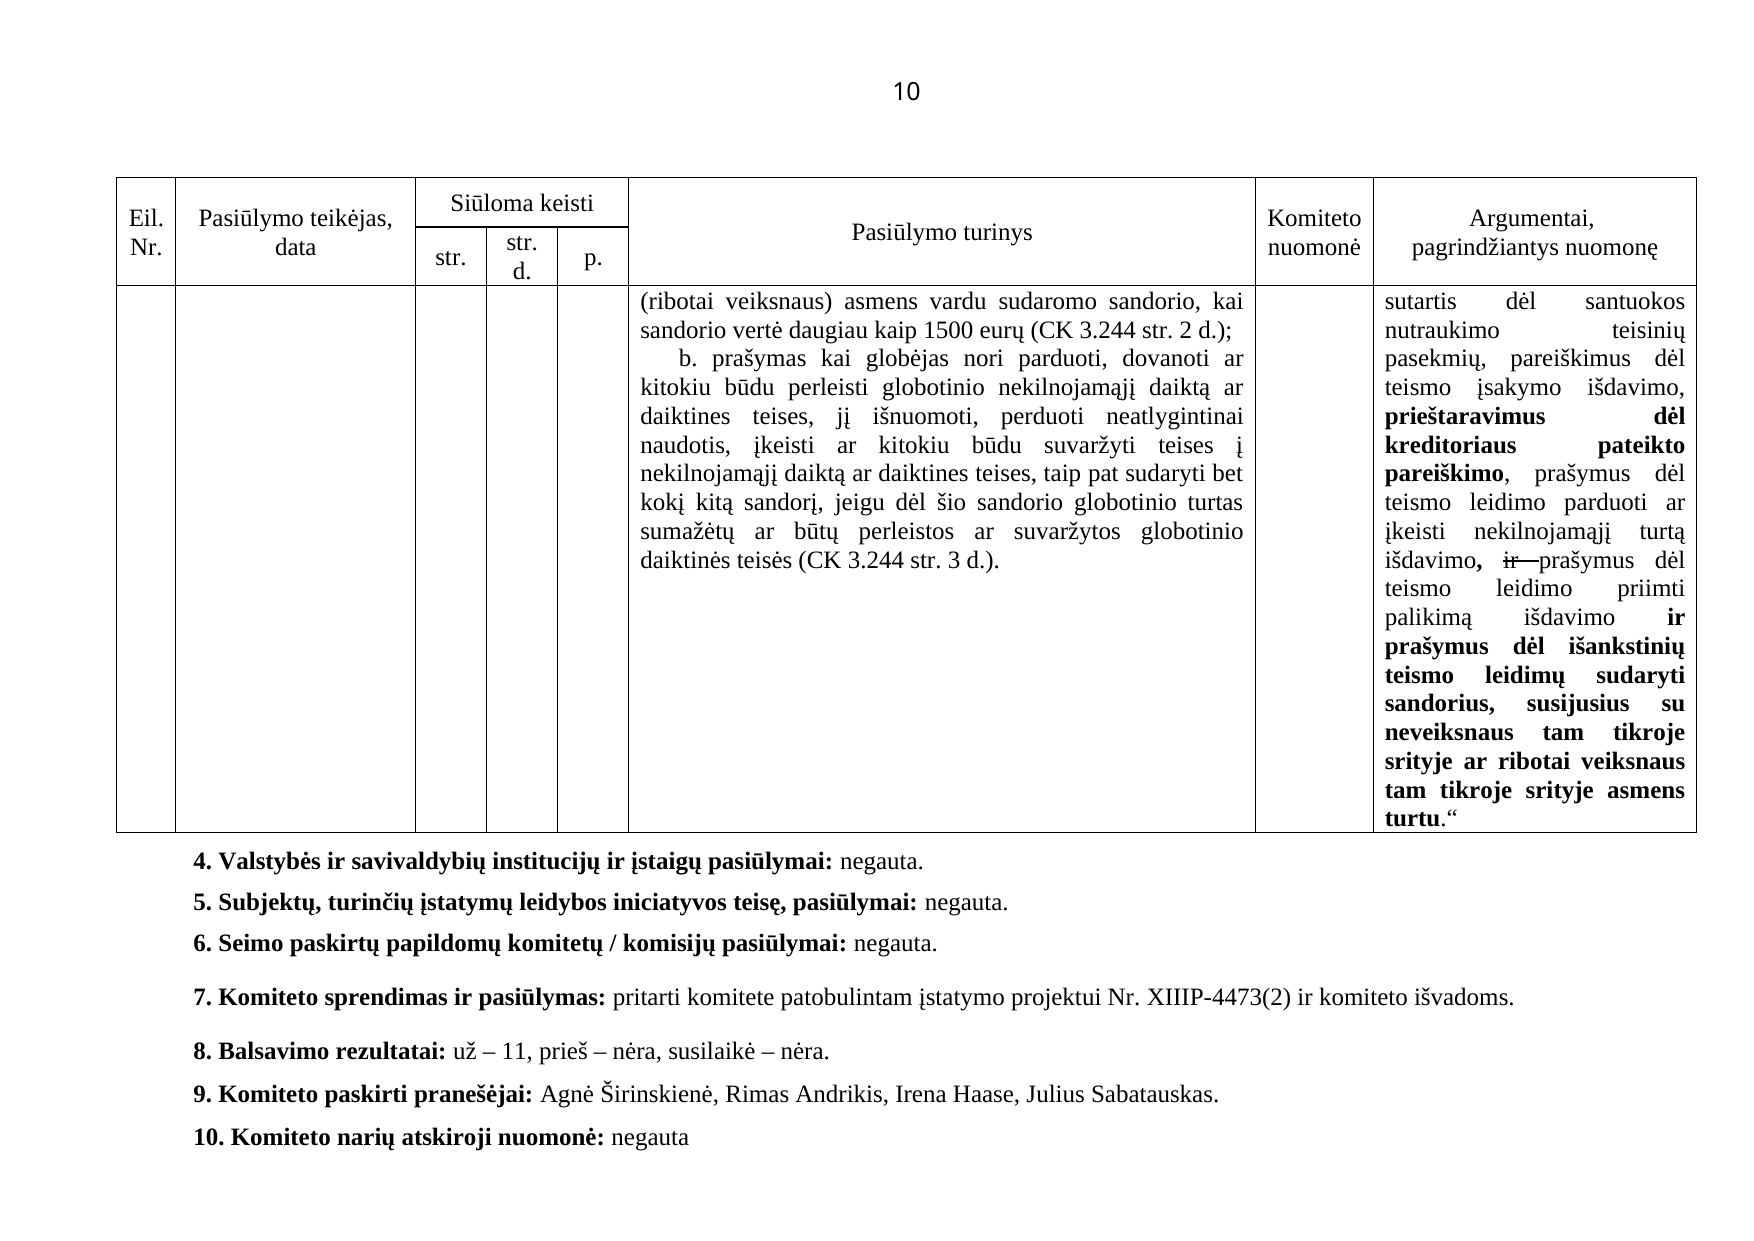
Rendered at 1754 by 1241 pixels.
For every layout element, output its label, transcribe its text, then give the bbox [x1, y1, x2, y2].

table_cell [117, 286, 175, 832]
text 9. Komiteto paskirti pranešėjai: Agnė Širinskienė, Rimas Andrikis, Irena Haase, Julius Sabatauskas. [118, 1079, 1695, 1108]
table_cell sutartis dėl santuokos nutraukimo teisinių pasekmių, pareiškimus dėl teismo įsakymo išdavimo, prieštaravimus dėl kreditoriaus pateikto pareiškimo, prašymus dėl teismo leidimo parduoti ar įkeisti nekilnojamąjį turtą išdavimo, ir prašymus dėl teismo leidimo priimti palikimą išdavimo ir prašymus dėl išankstinių teismo leidimų sudaryti sandorius, susijusius su neveiksnaus tam tikroje srityje ar ribotai veiksnaus tam tikroje srityje asmens turtu.“ [1374, 286, 1696, 832]
text 7. Komiteto sprendimas ir pasiūlymas: pritarti komitete patobulintam įstatymo projektui Nr. XIIIP-4473(2) ir komiteto išvadoms. [118, 982, 1695, 1011]
table_header Komiteto nuomonė [1256, 178, 1373, 285]
table_header Pasiūlymo teikėjas, data [176, 178, 415, 285]
text 5. Subjektų, turinčių įstatymų leidybos iniciatyvos teisę, pasiūlymai: negauta. [118, 887, 1695, 916]
text 6. Seimo paskirtų papildomų komitetų / komisijų pasiūlymai: negauta. [118, 928, 1695, 957]
table_header Argumentai, pagrindžiantys nuomonę [1374, 178, 1696, 285]
table_cell p. [558, 228, 628, 285]
table_cell (ribotai veiksnaus) asmens vardu sudaromo sandorio, kai sandorio vertė daugiau kaip 1500 eurų (CK 3.244 str. 2 d.); b. prašymas kai globėjas nori parduoti, dovanoti ar kitokiu būdu perleisti globotinio nekilnojamąjį daiktą ar daiktines teises, jį išnuomoti, perduoti neatlygintinai naudotis, įkeisti ar kitokiu būdu suvaržyti teises į nekilnojamąjį daiktą ar daiktines teises, taip pat sudaryti bet kokį kitą sandorį, jeigu dėl šio sandorio globotinio turtas sumažėtų ar būtų perleistos ar suvaržytos globotinio daiktinės teisės (CK 3.244 str. 3 d.). [629, 286, 1255, 832]
table_header Siūloma keisti [416, 178, 628, 226]
table_header Pasiūlymo turinys [629, 178, 1255, 285]
table_cell str. [416, 228, 486, 285]
table_header Eil. Nr. [117, 178, 175, 285]
table_cell [558, 286, 628, 832]
table_cell [1256, 286, 1373, 832]
table_cell [416, 286, 486, 832]
text 4. Valstybės ir savivaldybių institucijų ir įstaigų pasiūlymai: negauta. [118, 846, 1695, 874]
text 8. Balsavimo rezultatai: už – 11, prieš – nėra, susilaikė – nėra. [118, 1036, 1695, 1064]
table_cell [487, 286, 557, 832]
table_cell str. d. [487, 228, 557, 285]
text 10. Komiteto narių atskiroji nuomonė: negauta [118, 1122, 1695, 1151]
table_cell [176, 286, 415, 832]
